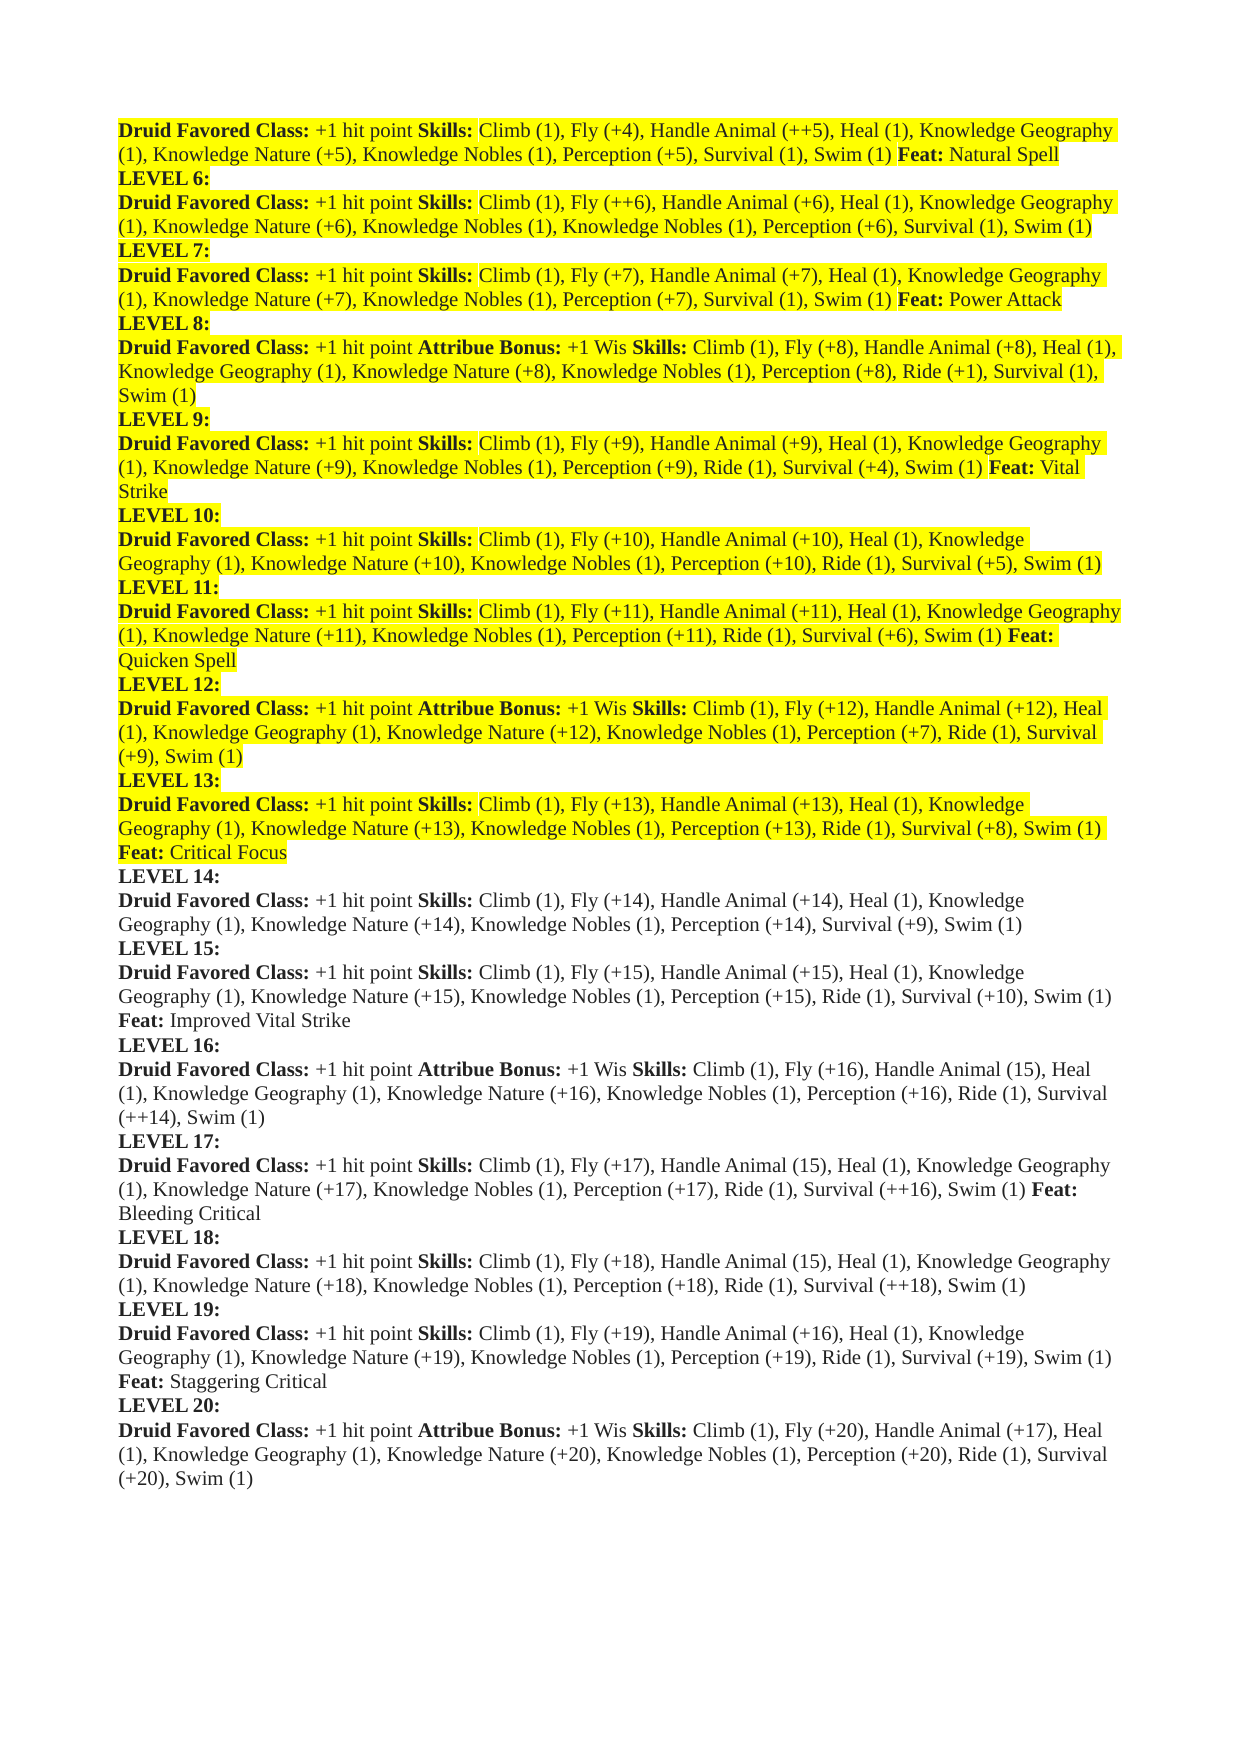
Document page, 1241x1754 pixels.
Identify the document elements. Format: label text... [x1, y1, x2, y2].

text LEVEL 14: [118, 864, 1122, 888]
text Druid Favored Class: +1 hit point Skills: Climb (1), Fly (++6), Handle Animal (+6), Heal (1), Knowledge Geography (1), Knowledge Nature (+6), Knowledge Nobles (1), Knowledge Nobles (1), Perception (+6), Survival (1), Swim (1) [118, 190, 1122, 238]
text LEVEL 9: [118, 407, 1122, 431]
text LEVEL 18: [118, 1225, 1122, 1249]
text LEVEL 20: [118, 1393, 1122, 1417]
text Druid Favored Class: +1 hit point Skills: Climb (1), Fly (+13), Handle Animal (+13), Heal (1), Knowledge Geography (1), Knowledge Nature (+13), Knowledge Nobles (1), Perception (+13), Ride (1), Survival (+8), Swim (1) Feat: Critical Focus [118, 792, 1122, 864]
text Druid Favored Class: +1 hit point Skills: Climb (1), Fly (+10), Handle Animal (+10), Heal (1), Knowledge Geography (1), Knowledge Nature (+10), Knowledge Nobles (1), Perception (+10), Ride (1), Survival (+5), Swim (1) [118, 527, 1122, 575]
text LEVEL 19: [118, 1297, 1122, 1321]
text Druid Favored Class: +1 hit point Skills: Climb (1), Fly (+15), Handle Animal (+15), Heal (1), Knowledge Geography (1), Knowledge Nature (+15), Knowledge Nobles (1), Perception (+15), Ride (1), Survival (+10), Swim (1) Feat: Improved Vital Strike [118, 960, 1122, 1032]
text LEVEL 11: [118, 575, 1122, 599]
text LEVEL 8: [118, 311, 1122, 335]
text Druid Favored Class: +1 hit point Skills: Climb (1), Fly (+14), Handle Animal (+14), Heal (1), Knowledge Geography (1), Knowledge Nature (+14), Knowledge Nobles (1), Perception (+14), Survival (+9), Swim (1) [118, 888, 1122, 936]
text Druid Favored Class: +1 hit point Skills: Climb (1), Fly (+17), Handle Animal (15), Heal (1), Knowledge Geography (1), Knowledge Nature (+17), Knowledge Nobles (1), Perception (+17), Ride (1), Survival (++16), Swim (1) Feat: Bleeding Critical [118, 1153, 1122, 1225]
text LEVEL 15: [118, 936, 1122, 960]
text LEVEL 12: [118, 672, 1122, 696]
text Druid Favored Class: +1 hit point Skills: Climb (1), Fly (+9), Handle Animal (+9), Heal (1), Knowledge Geography (1), Knowledge Nature (+9), Knowledge Nobles (1), Perception (+9), Ride (1), Survival (+4), Swim (1) Feat: Vital Strike [118, 431, 1122, 503]
text LEVEL 13: [118, 768, 1122, 792]
text Druid Favored Class: +1 hit point Skills: Climb (1), Fly (+19), Handle Animal (+16), Heal (1), Knowledge Geography (1), Knowledge Nature (+19), Knowledge Nobles (1), Perception (+19), Ride (1), Survival (+19), Swim (1) Feat: Staggering Critical [118, 1321, 1122, 1393]
text Druid Favored Class: +1 hit point Attribue Bonus: +1 Wis Skills: Climb (1), Fly (+16), Handle Animal (15), Heal (1), Knowledge Geography (1), Knowledge Nature (+16), Knowledge Nobles (1), Perception (+16), Ride (1), Survival (++14), Swim (1) [118, 1057, 1122, 1129]
text Druid Favored Class: +1 hit point Attribue Bonus: +1 Wis Skills: Climb (1), Fly (+12), Handle Animal (+12), Heal (1), Knowledge Geography (1), Knowledge Nature (+12), Knowledge Nobles (1), Perception (+7), Ride (1), Survival (+9), Swim (1) [118, 696, 1122, 768]
text Druid Favored Class: +1 hit point Attribue Bonus: +1 Wis Skills: Climb (1), Fly (+8), Handle Animal (+8), Heal (1), Knowledge Geography (1), Knowledge Nature (+8), Knowledge Nobles (1), Perception (+8), Ride (+1), Survival (1), Swim (1) [118, 335, 1122, 407]
text LEVEL 7: [118, 238, 1122, 262]
text Druid Favored Class: +1 hit point Skills: Climb (1), Fly (+11), Handle Animal (+11), Heal (1), Knowledge Geography (1), Knowledge Nature (+11), Knowledge Nobles (1), Perception (+11), Ride (1), Survival (+6), Swim (1) Feat: Quicken Spell [118, 599, 1122, 672]
text Druid Favored Class: +1 hit point Skills: Climb (1), Fly (+7), Handle Animal (+7), Heal (1), Knowledge Geography (1), Knowledge Nature (+7), Knowledge Nobles (1), Perception (+7), Survival (1), Swim (1) Feat: Power Attack [118, 262, 1122, 311]
text LEVEL 6: [118, 166, 1122, 190]
text LEVEL 16: [118, 1032, 1122, 1057]
text LEVEL 17: [118, 1129, 1122, 1153]
text Druid Favored Class: +1 hit point Skills: Climb (1), Fly (+18), Handle Animal (15), Heal (1), Knowledge Geography (1), Knowledge Nature (+18), Knowledge Nobles (1), Perception (+18), Ride (1), Survival (++18), Swim (1) [118, 1249, 1122, 1297]
text Druid Favored Class: +1 hit point Skills: Climb (1), Fly (+4), Handle Animal (++5), Heal (1), Knowledge Geography (1), Knowledge Nature (+5), Knowledge Nobles (1), Perception (+5), Survival (1), Swim (1) Feat: Natural Spell [118, 118, 1122, 166]
text LEVEL 10: [118, 503, 1122, 527]
text Druid Favored Class: +1 hit point Attribue Bonus: +1 Wis Skills: Climb (1), Fly (+20), Handle Animal (+17), Heal (1), Knowledge Geography (1), Knowledge Nature (+20), Knowledge Nobles (1), Perception (+20), Ride (1), Survival (+20), Swim (1) [118, 1417, 1122, 1490]
